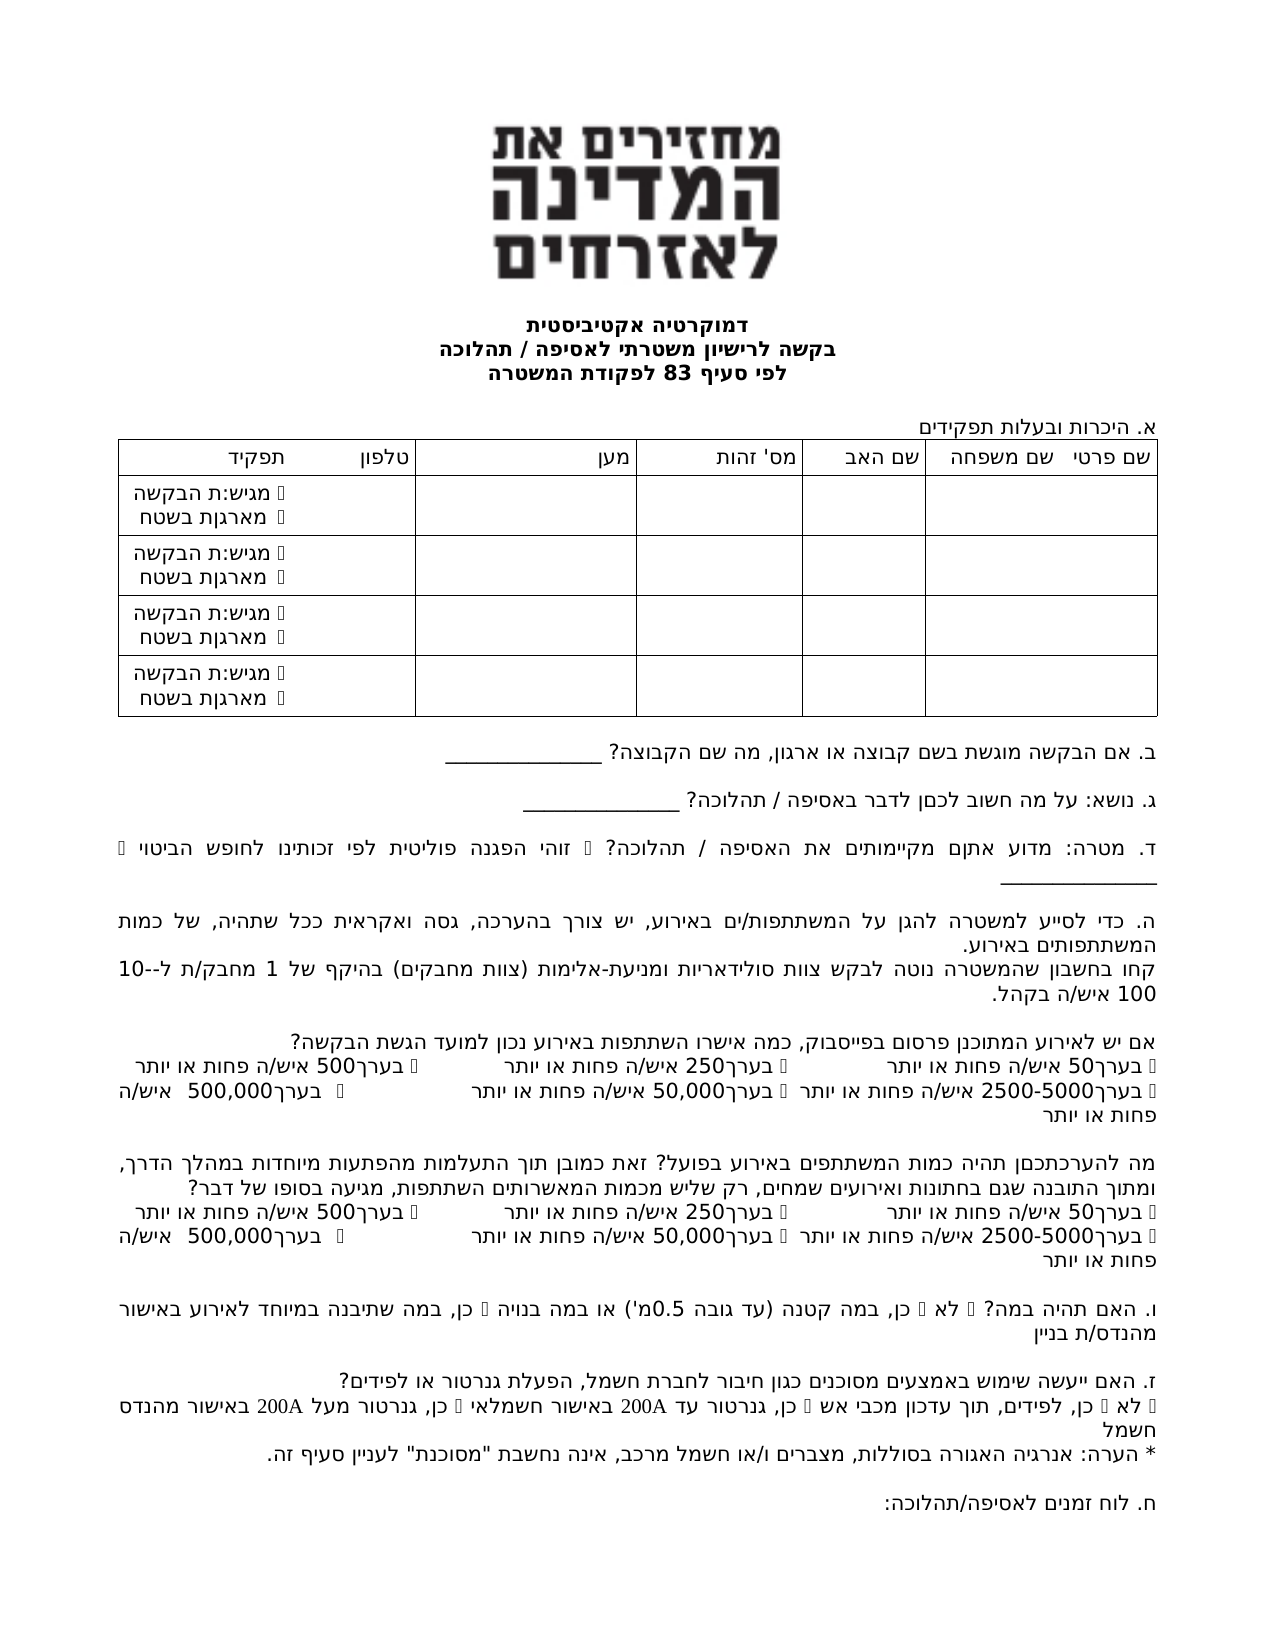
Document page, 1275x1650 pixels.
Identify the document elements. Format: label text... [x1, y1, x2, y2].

table_cell [416, 476, 636, 535]
text מה להערכתכםן תהיה כמות המשתתפים באירוע בפועל? זאת כמובן תוך התעלמות מהפתעות מיוחדות במהלך הדרך, ומתוך התובנה שגם בחתונות ואירועים שמחים, רק שליש מכמות המאשרותים השתתפות, מגיעה בסופו של דבר? [118, 1151, 1157, 1200]
text  בערך50 איש/ה פחות או יותר  בערך250 איש/ה פחות או יותר  בערך500 איש/ה פחות או יותר [118, 1200, 1157, 1224]
text * הערה: אנרגיה האגורה בסוללות, מצברים ו/או חשמל מרכב, אינה נחשבת "מסוכנת" לעניין סעיף זה. [118, 1442, 1157, 1466]
table_cell [637, 596, 802, 655]
text ב. אם הבקשה מוגשת בשם קבוצה או ארגון, מה שם הקבוצה? _______________ [118, 740, 1157, 764]
text ח. לוח זמנים לאסיפה/תהלוכה: [118, 1491, 1157, 1515]
table_cell [803, 476, 925, 535]
table_cell [926, 596, 1060, 655]
table_cell [926, 536, 1060, 595]
table_cell  מגיש:ת הבקשה  מארגןת בשטח [119, 596, 291, 655]
table_cell [926, 656, 1060, 716]
table_cell  מגיש:ת הבקשה  מארגןת בשטח [119, 536, 291, 595]
table_cell  מגיש:ת הבקשה  מארגןת בשטח [119, 656, 291, 716]
text ו. האם תהיה במה?  לא  כן, במה קטנה (עד גובה 0.5מ') או במה בנויה  כן, במה שתיבנה במיוחד לאירוע באישור מהנדס/ת בניין [118, 1297, 1157, 1345]
text אם יש לאירוע המתוכנן פרסום בפייסבוק, כמה אישרו השתתפות באירוע נכון למועד הגשת הבקשה? [118, 1030, 1157, 1054]
table_cell [416, 656, 636, 716]
table_cell [637, 536, 802, 595]
table_cell [416, 596, 636, 655]
table_header תפקיד [119, 440, 291, 475]
text ג. נושא: על מה חשוב לכםן לדבר באסיפה / תהלוכה? _______________ [118, 788, 1157, 812]
text ד. מטרה: מדוע אתןם מקיימותים את האסיפה / תהלוכה?  זוהי הפגנה פוליטית לפי זכותינו לחופש הביטוי  _______________ [118, 836, 1157, 885]
table_cell [1060, 476, 1157, 535]
table_cell [803, 536, 925, 595]
table_cell [637, 476, 802, 535]
text ז. האם ייעשה שימוש באמצעים מסוכנים כגון חיבור לחברת חשמל, הפעלת גנרטור או לפידים? [118, 1369, 1157, 1393]
table_header מס' זהות [637, 440, 802, 475]
picture [487, 118, 787, 289]
text קחו בחשבון שהמשטרה נוטה לבקש צוות סולידאריות ומניעת-אלימות (צוות מחבקים) בהיקף של 1 מחבק/ת ל-10-100 איש/ה בקהל. [118, 957, 1157, 1006]
table_header טלפון [291, 440, 415, 475]
table_cell [291, 596, 415, 655]
table_cell  מגיש:ת הבקשה  מארגןת בשטח [119, 476, 291, 535]
text א. היכרות ובעלות תפקידים [118, 415, 1157, 439]
table_header שם משפחה [926, 440, 1060, 475]
table_cell [291, 476, 415, 535]
table_cell [803, 596, 925, 655]
table_cell [803, 656, 925, 716]
table_header שם פרטי [1060, 440, 1157, 475]
table_cell [291, 656, 415, 716]
table_cell [291, 536, 415, 595]
table_cell [1060, 656, 1157, 716]
text  בערך2500-5000 איש/ה פחות או יותר  בערך50,000 איש/ה פחות או יותר  בערך500,000 איש/ה פחות או יותר [118, 1079, 1157, 1127]
table_cell [637, 656, 802, 716]
table_cell [926, 476, 1060, 535]
table_cell [1060, 536, 1157, 595]
table_cell [416, 536, 636, 595]
text  בערך50 איש/ה פחות או יותר  בערך250 איש/ה פחות או יותר  בערך500 איש/ה פחות או יותר [118, 1054, 1157, 1079]
text  לא  כן, לפידים, תוך עדכון מכבי אש  כן, גנרטור עד 200A באישור חשמלאי  כן, גנרטור מעל 200A באישור מהנדס חשמל [118, 1393, 1157, 1442]
text  בערך2500-5000 איש/ה פחות או יותר  בערך50,000 איש/ה פחות או יותר  בערך500,000 איש/ה פחות או יותר [118, 1224, 1157, 1273]
table_cell [1060, 596, 1157, 655]
text ה. כדי לסייע למשטרה להגן על המשתתפות/ים באירוע, יש צורך בהערכה, גסה ואקראית ככל שתהיה, של כמות המשתתפותים באירוע. [118, 909, 1157, 957]
table_header שם האב [803, 440, 925, 475]
table_header מען [416, 440, 636, 475]
